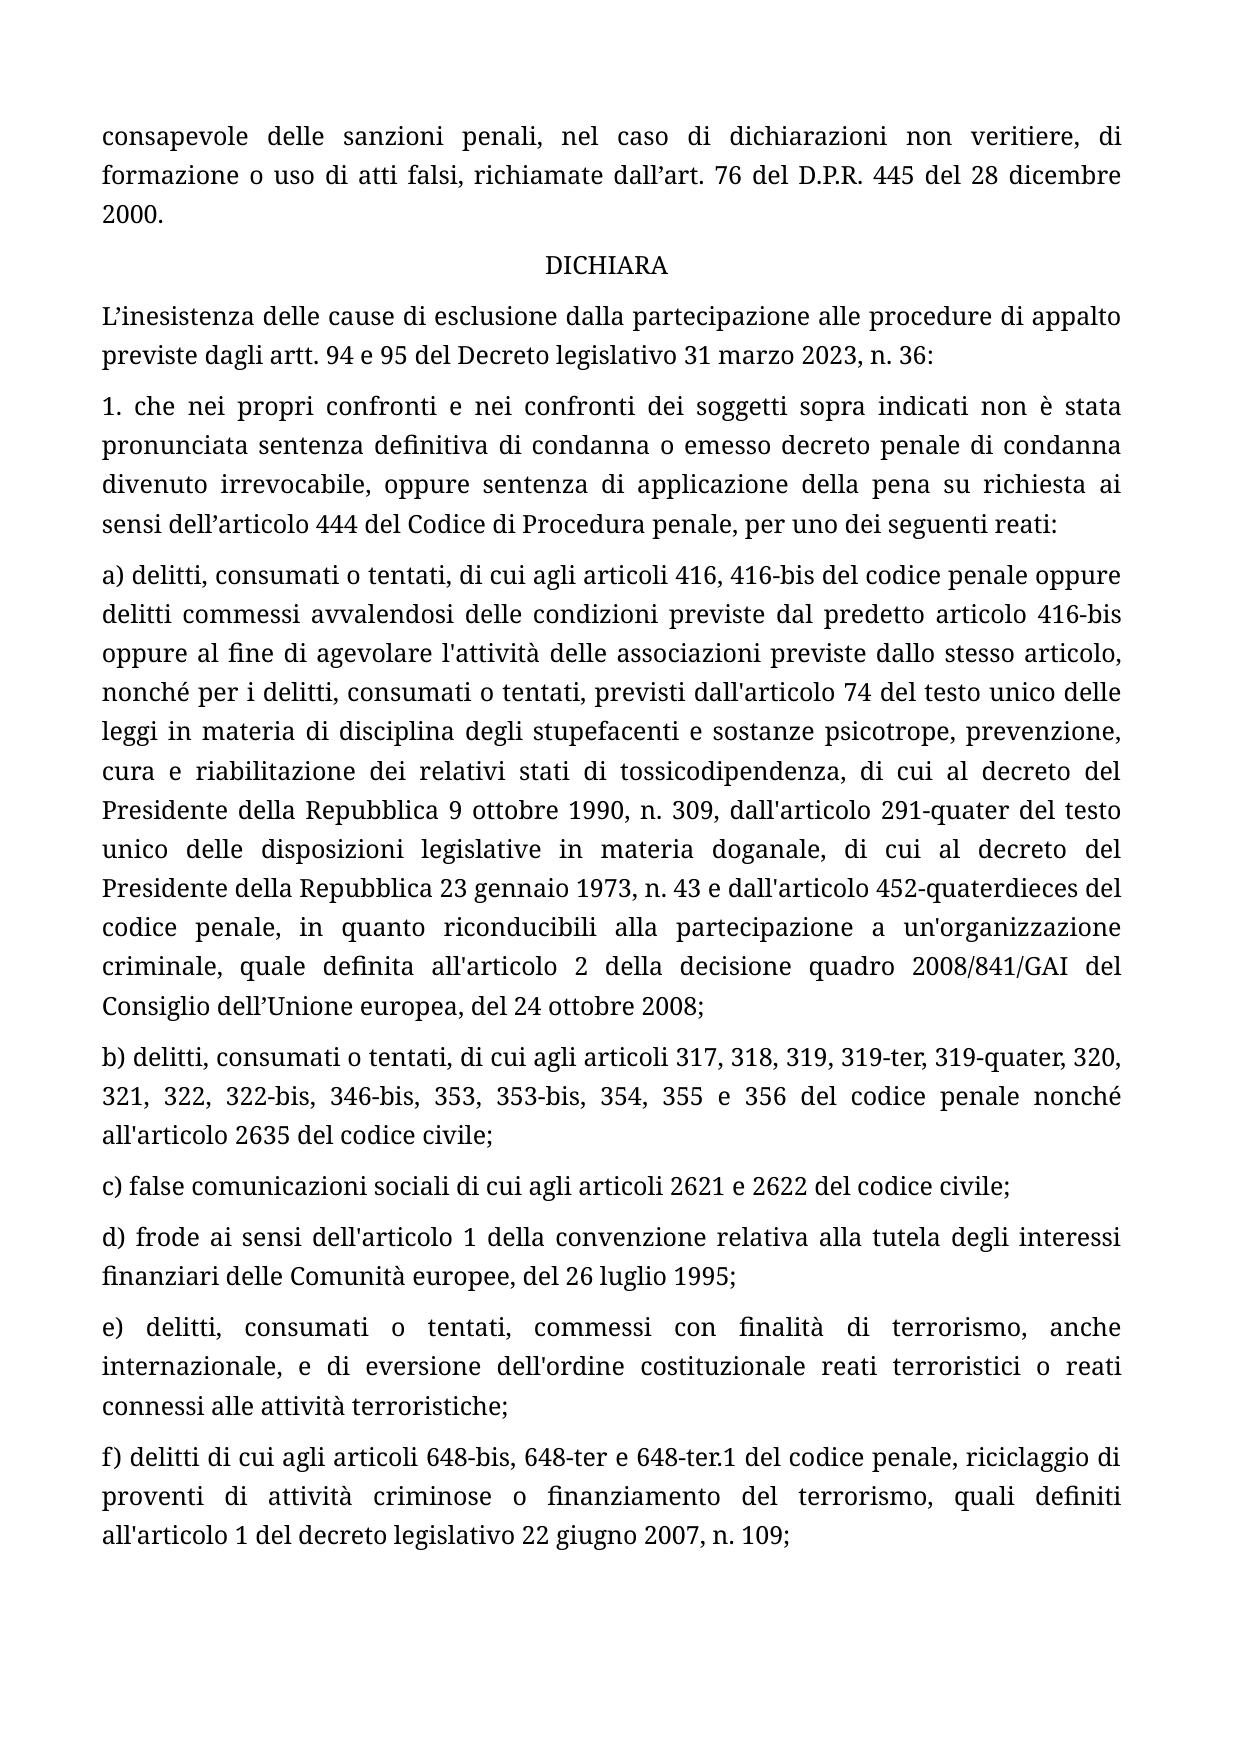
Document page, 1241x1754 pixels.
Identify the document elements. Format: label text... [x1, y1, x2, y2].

text DICHIARA [102, 247, 1123, 282]
text b) delitti, consumati o tentati, di cui agli articoli 317, 318, 319, 319-ter, 319-quater, 320, 321, 322, 322-bis, 346-bis, 353, 353-bis, 354, 355 e 356 del codice penale nonché all'articolo 2635 del codice civile; [102, 1039, 1123, 1152]
text f) delitti di cui agli articoli 648-bis, 648-ter e 648-ter.1 del codice penale, riciclaggio di proventi di attività criminose o finanziamento del terrorismo, quali definiti all'articolo 1 del decreto legislativo 22 giugno 2007, n. 109; [102, 1439, 1123, 1552]
text 1. che nei propri confronti e nei confronti dei soggetti sopra indicati non è stata pronunciata sentenza definitiva di condanna o emesso decreto penale di condanna divenuto irrevocabile, oppure sentenza di applicazione della pena su richiesta ai sensi dell’articolo 444 del Codice di Procedura penale, per uno dei seguenti reati: [102, 389, 1123, 540]
text consapevole delle sanzioni penali, nel caso di dichiarazioni non veritiere, di formazione o uso di atti falsi, richiamate dall’art. 76 del D.P.R. 445 del 28 dicembre 2000. [102, 118, 1123, 231]
text e) delitti, consumati o tentati, commessi con finalità di terrorismo, anche internazionale, e di eversione dell'ordine costituzionale reati terroristici o reati connessi alle attività terroristiche; [102, 1310, 1123, 1422]
text L’inesistenza delle cause di esclusione dalla partecipazione alle procedure di appalto previste dagli artt. 94 e 95 del Decreto legislativo 31 marzo 2023, n. 36: [102, 298, 1123, 372]
text a) delitti, consumati o tentati, di cui agli articoli 416, 416-bis del codice penale oppure delitti commessi avvalendosi delle condizioni previste dal predetto articolo 416-bis oppure al fine di agevolare l'attività delle associazioni previste dallo stesso articolo, nonché per i delitti, consumati o tentati, previsti dall'articolo 74 del testo unico delle leggi in materia di disciplina degli stupefacenti e sostanze psicotrope, prevenzione, cura e riabilitazione dei relativi stati di tossicodipendenza, di cui al decreto del Presidente della Repubblica 9 ottobre 1990, n. 309, dall'articolo 291-quater del testo unico delle disposizioni legislative in materia doganale, di cui al decreto del Presidente della Repubblica 23 gennaio 1973, n. 43 e dall'articolo 452-quaterdieces del codice penale, in quanto riconducibili alla partecipazione a un'organizzazione criminale, quale definita all'articolo 2 della decisione quadro 2008/841/GAI del Consiglio dell’Unione europea, del 24 ottobre 2008; [102, 557, 1123, 1022]
text d) frode ai sensi dell'articolo 1 della convenzione relativa alla tutela degli interessi finanziari delle Comunità europee, del 26 luglio 1995; [102, 1219, 1123, 1293]
text c) false comunicazioni sociali di cui agli articoli 2621 e 2622 del codice civile; [102, 1168, 1123, 1203]
